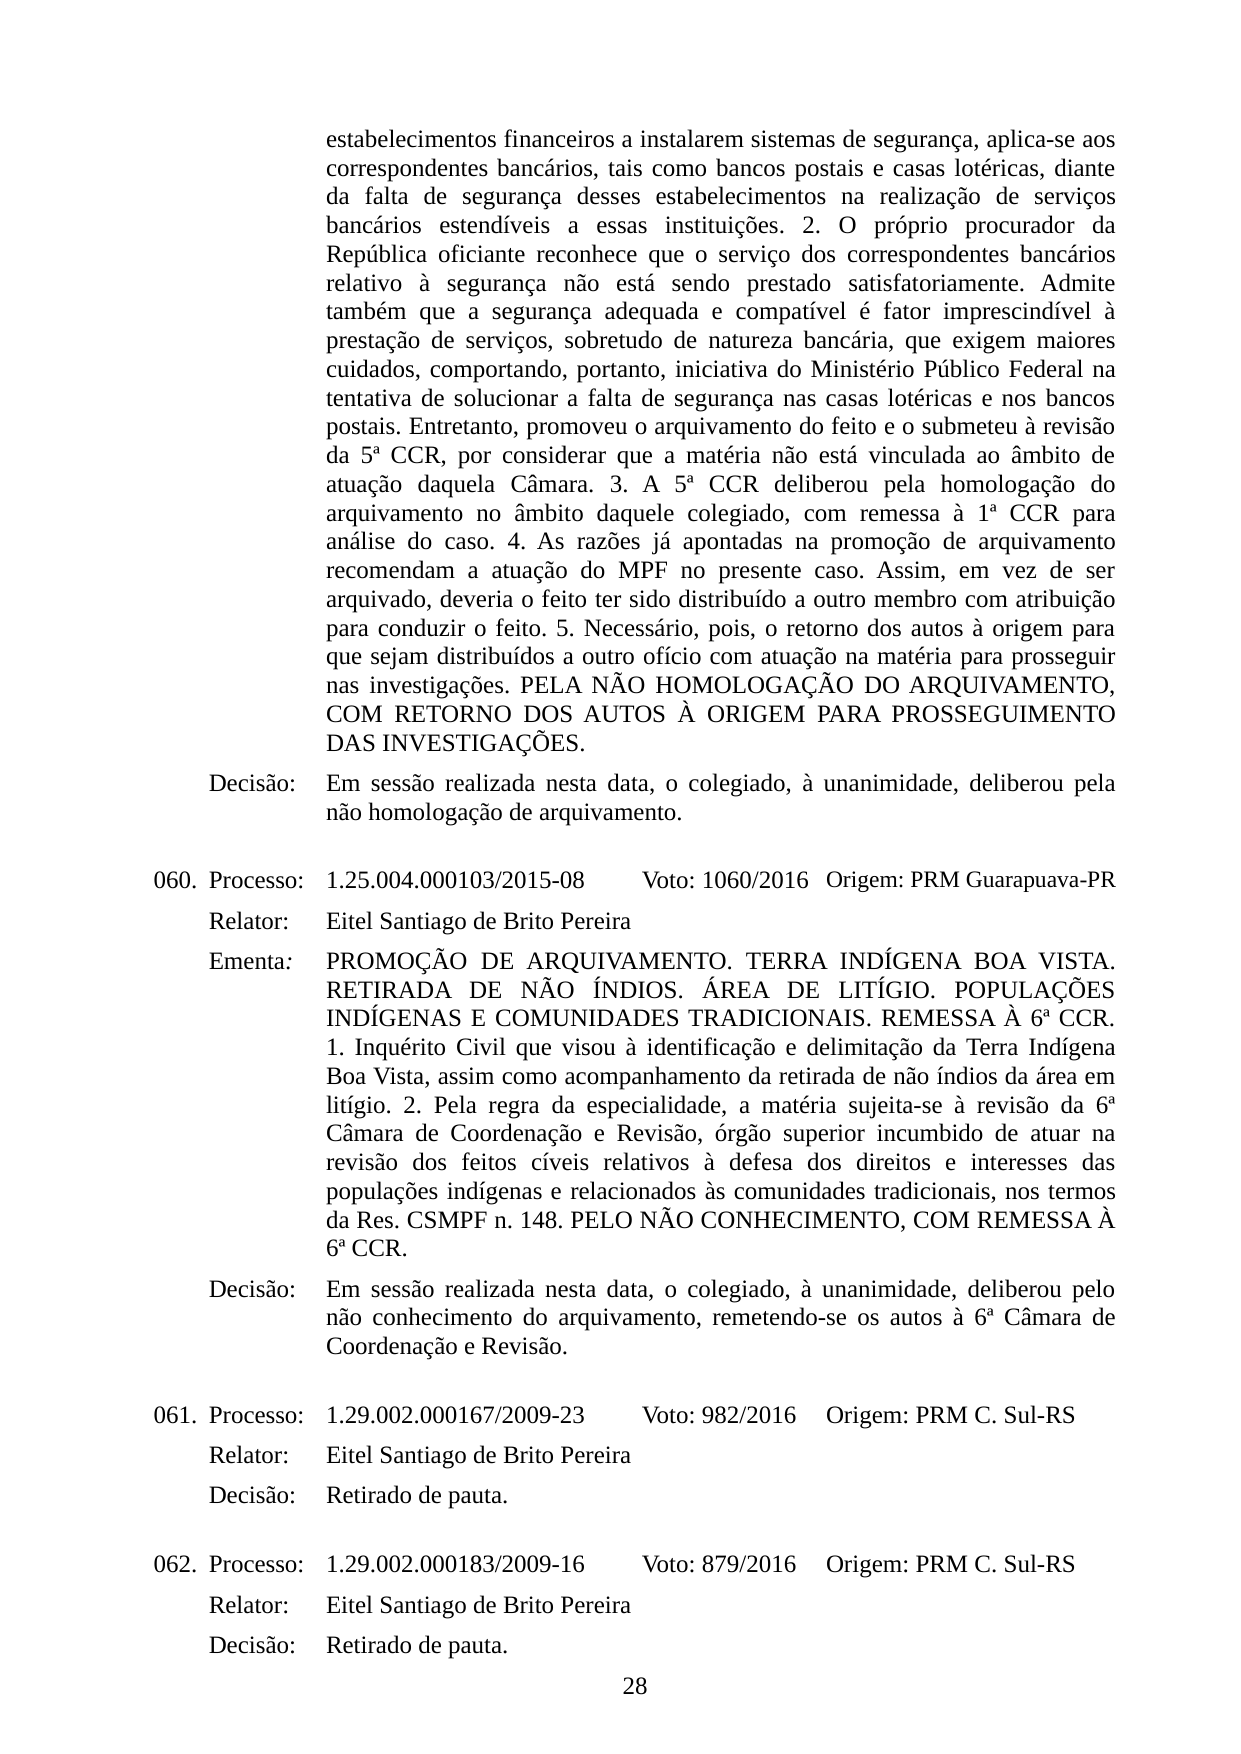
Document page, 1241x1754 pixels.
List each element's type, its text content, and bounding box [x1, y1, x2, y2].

table_cell PROMOÇÃO DE ARQUIVAMENTO. TERRA INDÍGENA BOA VISTA. RETIRADA DE NÃO ÍNDIOS. ÁREA DE LITÍGIO. POPULAÇÕES INDÍGENAS E COMUNIDADES TRADICIONAIS. REMESSA À 6ª CCR. 1. Inquérito Civil que visou à identificação e delimitação da Terra Indígena Boa Vista, assim como acompanhamento da retirada de não índios da área em litígio. 2. Pela regra da especialidade, a matéria sujeita-se à revisão da 6ª Câmara de Coordenação e Revisão, órgão superior incumbido de atuar na revisão dos feitos cíveis relativos à defesa dos direitos e interesses das populações indígenas e relacionados às comunidades tradicionais, nos termos da Res. CSMPF n. 148. PELO NÃO CONHECIMENTO, COM REMESSA À 6ª CCR. [320, 940, 1122, 1268]
table_header Processo: [203, 860, 320, 900]
table_cell [203, 118, 320, 762]
table_cell [148, 1268, 203, 1366]
table_cell [148, 118, 203, 762]
table_cell [148, 900, 203, 940]
table_cell [148, 1624, 203, 1664]
table_cell Relator: [203, 900, 320, 940]
table_cell [148, 1584, 203, 1624]
table_cell Eitel Santiago de Brito Pereira [320, 1584, 1122, 1624]
table_cell [148, 940, 203, 1268]
table_header Processo: [203, 1394, 320, 1434]
table_cell Em sessão realizada nesta data, o colegiado, à unanimidade, deliberou pelo não conhecimento do arquivamento, remetendo-se os autos à 6ª Câmara de Coordenação e Revisão. [320, 1268, 1122, 1366]
table_cell Decisão: [203, 1624, 320, 1664]
table_cell Decisão: [203, 762, 320, 831]
table_header Origem: PRM C. Sul-RS [820, 1394, 1122, 1434]
table_cell [148, 1435, 203, 1475]
table_cell Relator: [203, 1584, 320, 1624]
table_header Voto: 879/2016 [636, 1544, 820, 1584]
table_header Voto: 1060/2016 [636, 860, 820, 900]
table_cell [148, 762, 203, 831]
table_cell Em sessão realizada nesta data, o colegiado, à unanimidade, deliberou pela não homologação de arquivamento. [320, 762, 1122, 831]
table_header 1.29.002.000167/2009-23 [320, 1394, 636, 1434]
table_header Origem: PRM C. Sul-RS [820, 1544, 1122, 1584]
table_cell Retirado de pauta. [320, 1475, 1122, 1515]
table_header Origem: PRM Guarapuava-PR [820, 860, 1122, 900]
table_header 060. [148, 860, 203, 900]
table_cell Eitel Santiago de Brito Pereira [320, 1435, 1122, 1475]
table_cell [148, 1475, 203, 1515]
table_header 1.25.004.000103/2015-08 [320, 860, 636, 900]
table_cell estabelecimentos financeiros a instalarem sistemas de segurança, aplica-se aos correspondentes bancários, tais como bancos postais e casas lotéricas, diante da falta de segurança desses estabelecimentos na realização de serviços bancários estendíveis a essas instituições. 2. O próprio procurador da República oficiante reconhece que o serviço dos correspondentes bancários relativo à segurança não está sendo prestado satisfatoriamente. Admite também que a segurança adequada e compatível é fator imprescindível à prestação de serviços, sobretudo de natureza bancária, que exigem maiores cuidados, comportando, portanto, iniciativa do Ministério Público Federal na tentativa de solucionar a falta de segurança nas casas lotéricas e nos bancos postais. Entretanto, promoveu o arquivamento do feito e o submeteu à revisão da 5ª CCR, por considerar que a matéria não está vinculada ao âmbito de atuação daquela Câmara. 3. A 5ª CCR deliberou pela homologação do arquivamento no âmbito daquele colegiado, com remessa à 1ª CCR para análise do caso. 4. As razões já apontadas na promoção de arquivamento recomendam a atuação do MPF no presente caso. Assim, em vez de ser arquivado, deveria o feito ter sido distribuído a outro membro com atribuição para conduzir o feito. 5. Necessário, pois, o retorno dos autos à origem para que sejam distribuídos a outro ofício com atuação na matéria para prosseguir nas investigações. PELA NÃO HOMOLOGAÇÃO DO ARQUIVAMENTO, COM RETORNO DOS AUTOS À ORIGEM PARA PROSSEGUIMENTO DAS INVESTIGAÇÕES. [320, 118, 1122, 762]
table_header Processo: [203, 1544, 320, 1584]
table_header Voto: 982/2016 [636, 1394, 820, 1434]
table_cell Retirado de pauta. [320, 1624, 1122, 1664]
table_header 062. [148, 1544, 203, 1584]
table_header 1.29.002.000183/2009-16 [320, 1544, 636, 1584]
table_cell Decisão: [203, 1268, 320, 1366]
table_cell Relator: [203, 1435, 320, 1475]
table_header 061. [148, 1394, 203, 1434]
table_cell Decisão: [203, 1475, 320, 1515]
table_cell Ementa: [203, 940, 320, 1268]
table_cell Eitel Santiago de Brito Pereira [320, 900, 1122, 940]
